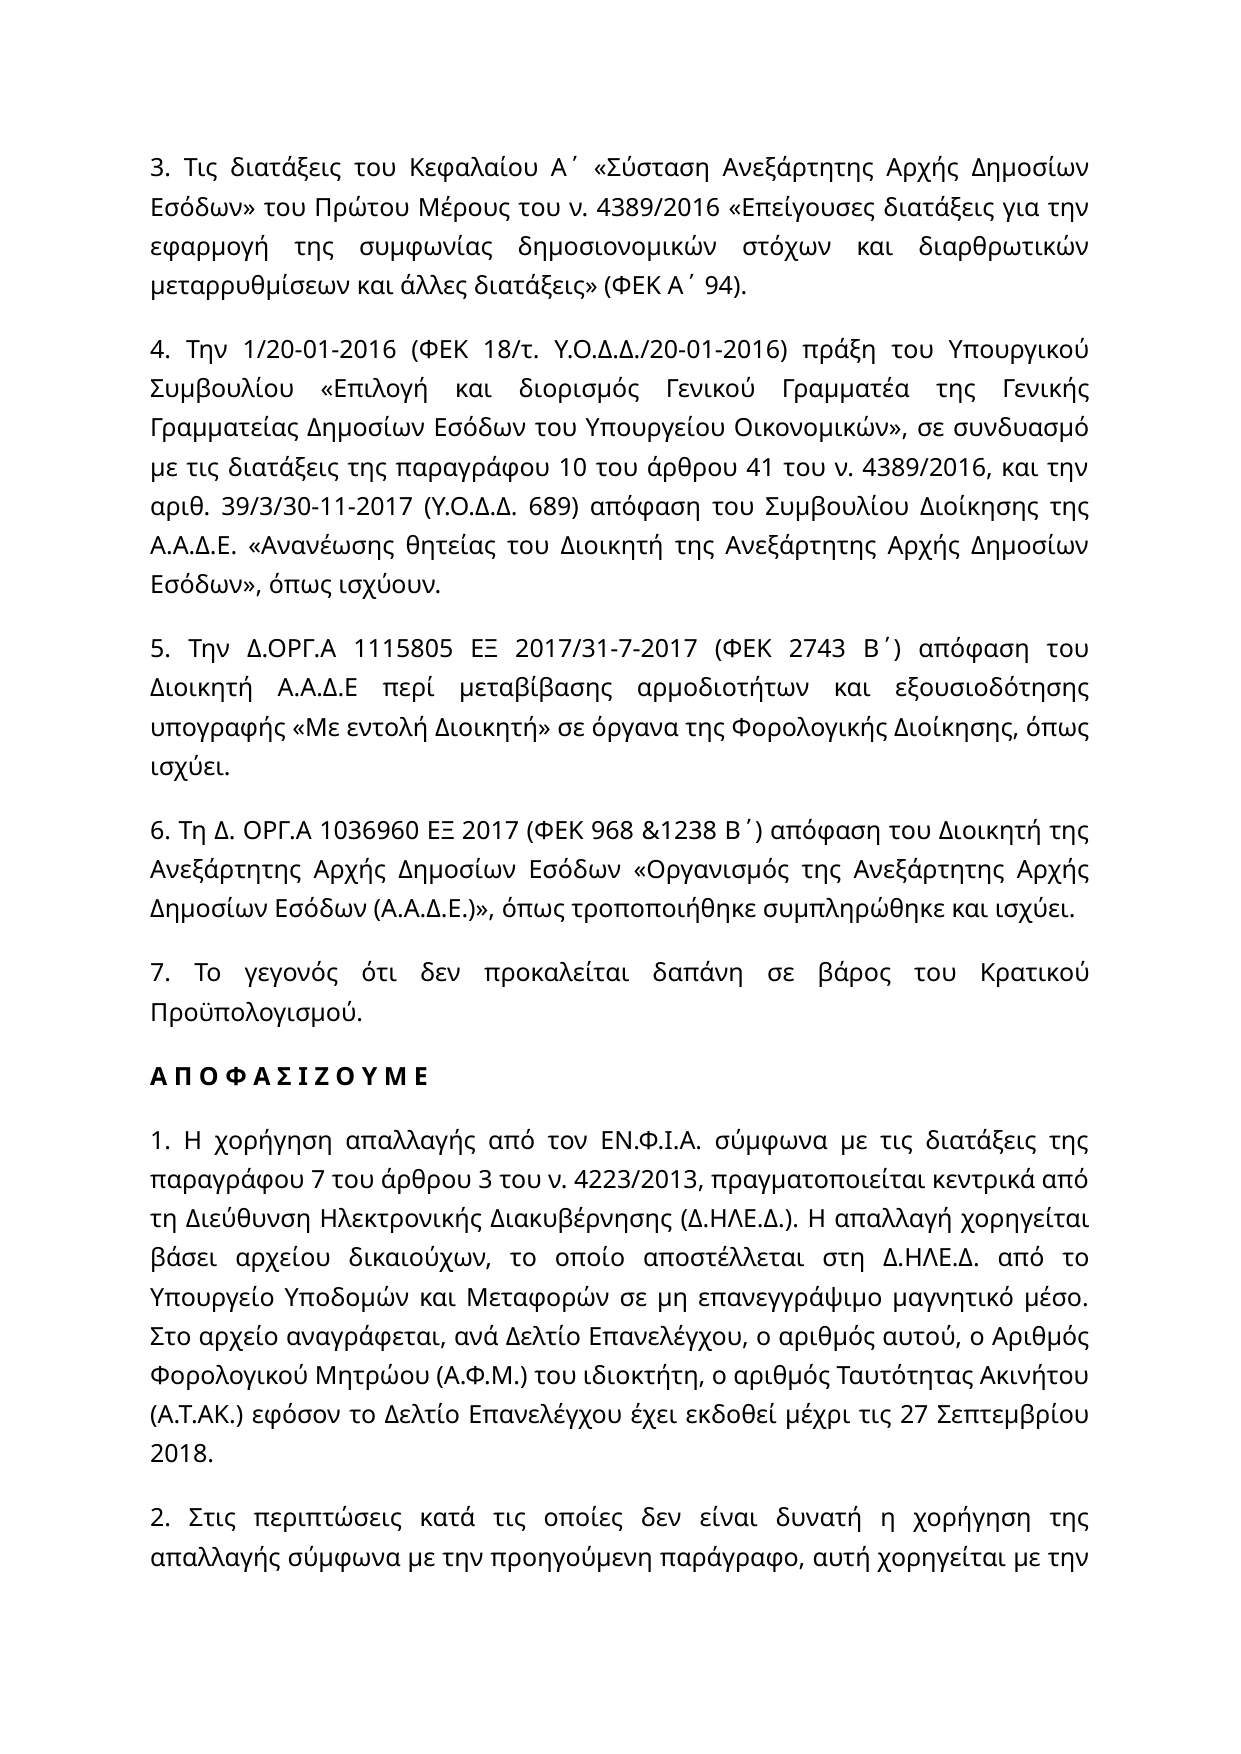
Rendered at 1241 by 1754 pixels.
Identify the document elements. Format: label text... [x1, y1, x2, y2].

text 1. Η χορήγηση απαλλαγής από τον ΕΝ.Φ.Ι.Α. σύμφωνα με τις διατάξεις της παραγράφου 7 του άρθρου 3 του ν. 4223/2013, πραγματοποιείται κεντρικά από τη Διεύθυνση Ηλεκτρονικής Διακυβέρνησης (Δ.ΗΛΕ.Δ.). Η απαλλαγή χορηγείται βάσει αρχείου δικαιούχων, το οποίο αποστέλλεται στη Δ.ΗΛΕ.Δ. από το Υπουργείο Υποδομών και Μεταφορών σε μη επανεγγράψιμο μαγνητικό μέσο. Στο αρχείο αναγράφεται, ανά Δελτίο Επανελέγχου, ο αριθμός αυτού, ο Αριθμός Φορολογικού Μητρώου (Α.Φ.Μ.) του ιδιοκτήτη, ο αριθμός Ταυτότητας Ακινήτου (Α.Τ.ΑΚ.) εφόσον το Δελτίο Επανελέγχου έχει εκδοθεί μέχρι τις 27 Σεπτεμβρίου 2018. [150, 1122, 1090, 1470]
text 6. Τη Δ. ΟΡΓ.Α 1036960 ΕΞ 2017 (ΦΕΚ 968 &1238 Β΄) απόφαση του Διοικητή της Ανεξάρτητης Αρχής Δημοσίων Εσόδων «Οργανισμός της Ανεξάρτητης Αρχής Δημοσίων Εσόδων (Α.Α.Δ.Ε.)», όπως τροποποιήθηκε συμπληρώθηκε και ισχύει. [150, 812, 1090, 925]
text 2. Στις περιπτώσεις κατά τις οποίες δεν είναι δυνατή η χορήγηση της απαλλαγής σύμφωνα με την προηγούμενη παράγραφο, αυτή χορηγείται με την [150, 1500, 1090, 1573]
text 4. Την 1/20-01-2016 (ΦΕΚ 18/τ. Υ.Ο.Δ.Δ./20-01-2016) πράξη του Υπουργικού Συμβουλίου «Επιλογή και διορισμός Γενικού Γραμματέα της Γενικής Γραμματείας Δημοσίων Εσόδων του Υπουργείου Οικονομικών», σε συνδυασμό με τις διατάξεις της παραγράφου 10 του άρθρου 41 του ν. 4389/2016, και την αριθ. 39/3/30-11-2017 (Υ.Ο.Δ.Δ. 689) απόφαση του Συμβουλίου Διοίκησης της Α.Α.Δ.Ε. «Ανανέωσης θητείας του Διοικητή της Ανεξάρτητης Αρχής Δημοσίων Εσόδων», όπως ισχύουν. [150, 332, 1090, 601]
text 3. Τις διατάξεις του Κεφαλαίου Α΄ «Σύσταση Ανεξάρτητης Αρχής Δημοσίων Εσόδων» του Πρώτου Μέρους του ν. 4389/2016 «Επείγουσες διατάξεις για την εφαρμογή της συμφωνίας δημοσιονομικών στόχων και διαρθρωτικών μεταρρυθμίσεων και άλλες διατάξεις» (ΦΕΚ Α΄ 94). [150, 150, 1090, 302]
text 5. Την Δ.ΟΡΓ.Α 1115805 ΕΞ 2017/31-7-2017 (ΦΕΚ 2743 Β΄) απόφαση του Διοικητή Α.Α.Δ.Ε περί μεταβίβασης αρμοδιοτήτων και εξουσιοδότησης υπογραφής «Με εντολή Διοικητή» σε όργανα της Φορολογικής Διοίκησης, όπως ισχύει. [150, 631, 1090, 782]
text 7. Το γεγονός ότι δεν προκαλείται δαπάνη σε βάρος του Κρατικού Προϋπολογισμού. [150, 955, 1090, 1028]
text Α Π Ο Φ Α Σ Ι Ζ Ο Υ Μ Ε [150, 1058, 1090, 1092]
